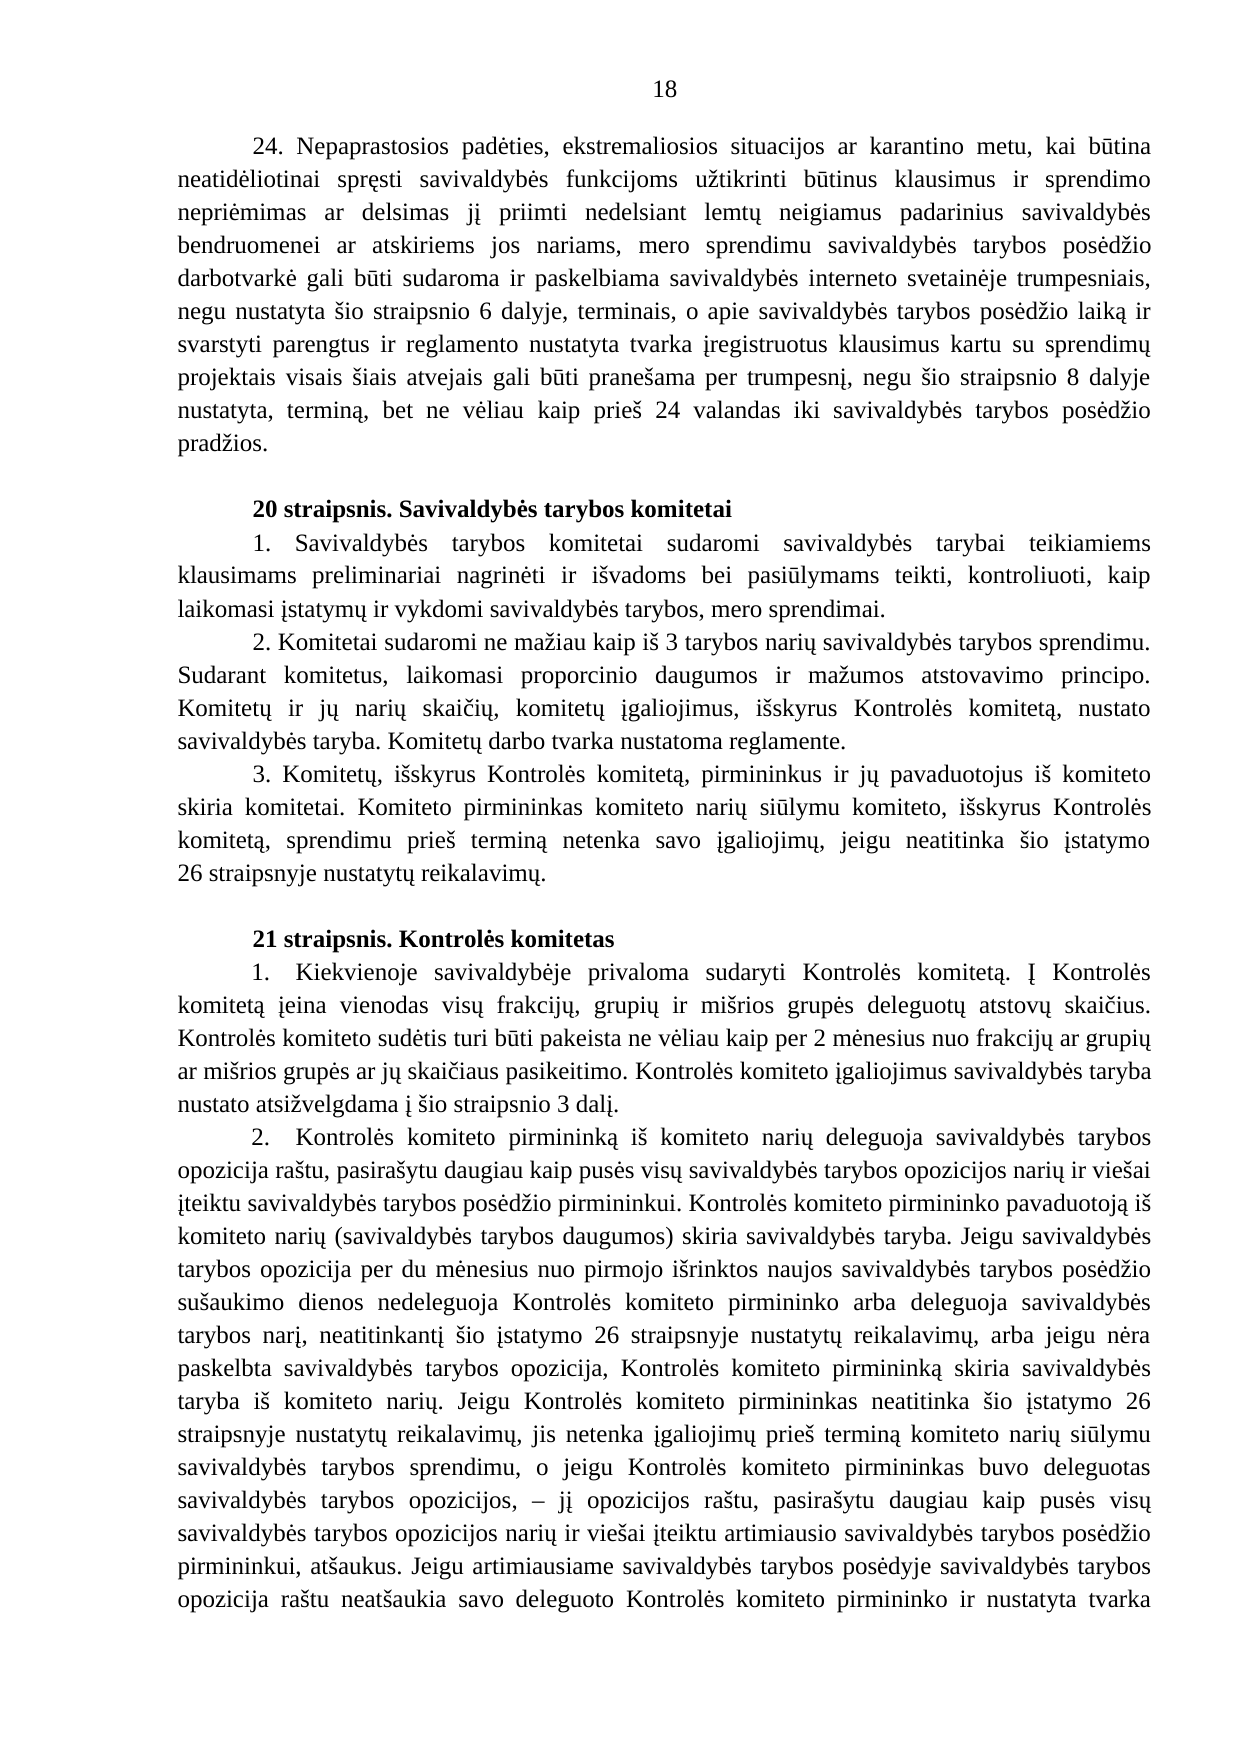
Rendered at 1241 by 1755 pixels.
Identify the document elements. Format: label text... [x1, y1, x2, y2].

text 2. Kontrolės komiteto pirmininką iš komiteto narių deleguoja savivaldybės tarybos opozicija raštu, pasirašytu daugiau kaip pusės visų savivaldybės tarybos opozicijos narių ir viešai įteiktu savivaldybės tarybos posėdžio pirmininkui. Kontrolės komiteto pirmininko pavaduotoją iš komiteto narių (savivaldybės tarybos daugumos) skiria savivaldybės taryba. Jeigu savivaldybės tarybos opozicija per du mėnesius nuo pirmojo išrinktos naujos savivaldybės tarybos posėdžio sušaukimo dienos nedeleguoja Kontrolės komiteto pirmininko arba deleguoja savivaldybės tarybos narį, neatitinkantį šio įstatymo 26 straipsnyje nustatytų reikalavimų, arba jeigu nėra paskelbta savivaldybės tarybos opozicija, Kontrolės komiteto pirmininką skiria savivaldybės taryba iš komiteto narių. Jeigu Kontrolės komiteto pirmininkas neatitinka šio įstatymo 26 straipsnyje nustatytų reikalavimų, jis netenka įgaliojimų prieš terminą komiteto narių siūlymu savivaldybės tarybos sprendimu, o jeigu Kontrolės komiteto pirmininkas buvo deleguotas savivaldybės tarybos opozicijos, – jį opozicijos raštu, pasirašytu daugiau kaip pusės visų savivaldybės tarybos opozicijos narių ir viešai įteiktu artimiausio savivaldybės tarybos posėdžio pirmininkui, atšaukus. Jeigu artimiausiame savivaldybės tarybos posėdyje savivaldybės tarybos opozicija raštu neatšaukia savo deleguoto Kontrolės komiteto pirmininko ir nustatyta tvarka [177, 1122, 1152, 1613]
text 1. Savivaldybės tarybos komitetai sudaromi savivaldybės tarybai teikiamiems klausimams preliminariai nagrinėti ir išvadoms bei pasiūlymams teikti, kontroliuoti, kaip laikomasi įstatymų ir vykdomi savivaldybės tarybos, mero sprendimai. [177, 528, 1152, 622]
text 1. Kiekvienoje savivaldybėje privaloma sudaryti Kontrolės komitetą. Į Kontrolės komitetą įeina vienodas visų frakcijų, grupių ir mišrios grupės deleguotų atstovų skaičius. Kontrolės komiteto sudėtis turi būti pakeista ne vėliau kaip per 2 mėnesius nuo frakcijų ar grupių ar mišrios grupės ar jų skaičiaus pasikeitimo. Kontrolės komiteto įgaliojimus savivaldybės taryba nustato atsižvelgdama į šio straipsnio 3 dalį. [177, 957, 1152, 1118]
text 3. Komitetų, išskyrus Kontrolės komitetą, pirmininkus ir jų pavaduotojus iš komiteto skiria komitetai. Komiteto pirmininkas komiteto narių siūlymu komiteto, išskyrus Kontrolės komitetą, sprendimu prieš terminą netenka savo įgaliojimų, jeigu neatitinka šio įstatymo 26 straipsnyje nustatytų reikalavimų. [177, 759, 1152, 887]
text 2. Komitetai sudaromi ne mažiau kaip iš 3 tarybos narių savivaldybės tarybos sprendimu. Sudarant komitetus, laikomasi proporcinio daugumos ir mažumos atstovavimo principo. Komitetų ir jų narių skaičių, komitetų įgaliojimus, išskyrus Kontrolės komitetą, nustato savivaldybės taryba. Komitetų darbo tvarka nustatoma reglamente. [177, 627, 1152, 754]
text 21 straipsnis. Kontrolės komitetas [177, 924, 1152, 953]
text 24. Nepaprastosios padėties, ekstremaliosios situacijos ar karantino metu, kai būtina neatidėliotinai spręsti savivaldybės funkcijoms užtikrinti būtinus klausimus ir sprendimo nepriėmimas ar delsimas jį priimti nedelsiant lemtų neigiamus padarinius savivaldybės bendruomenei ar atskiriems jos nariams, mero sprendimu savivaldybės tarybos posėdžio darbotvarkė gali būti sudaroma ir paskelbiama savivaldybės interneto svetainėje trumpesniais, negu nustatyta šio straipsnio 6 dalyje, terminais, o apie savivaldybės tarybos posėdžio laiką ir svarstyti parengtus ir reglamento nustatyta tvarka įregistruotus klausimus kartu su sprendimų projektais visais šiais atvejais gali būti pranešama per trumpesnį, negu šio straipsnio 8 dalyje nustatyta, terminą, bet ne vėliau kaip prieš 24 valandas iki savivaldybės tarybos posėdžio pradžios. [177, 131, 1152, 457]
text 20 straipsnis. Savivaldybės tarybos komitetai [177, 494, 1152, 523]
